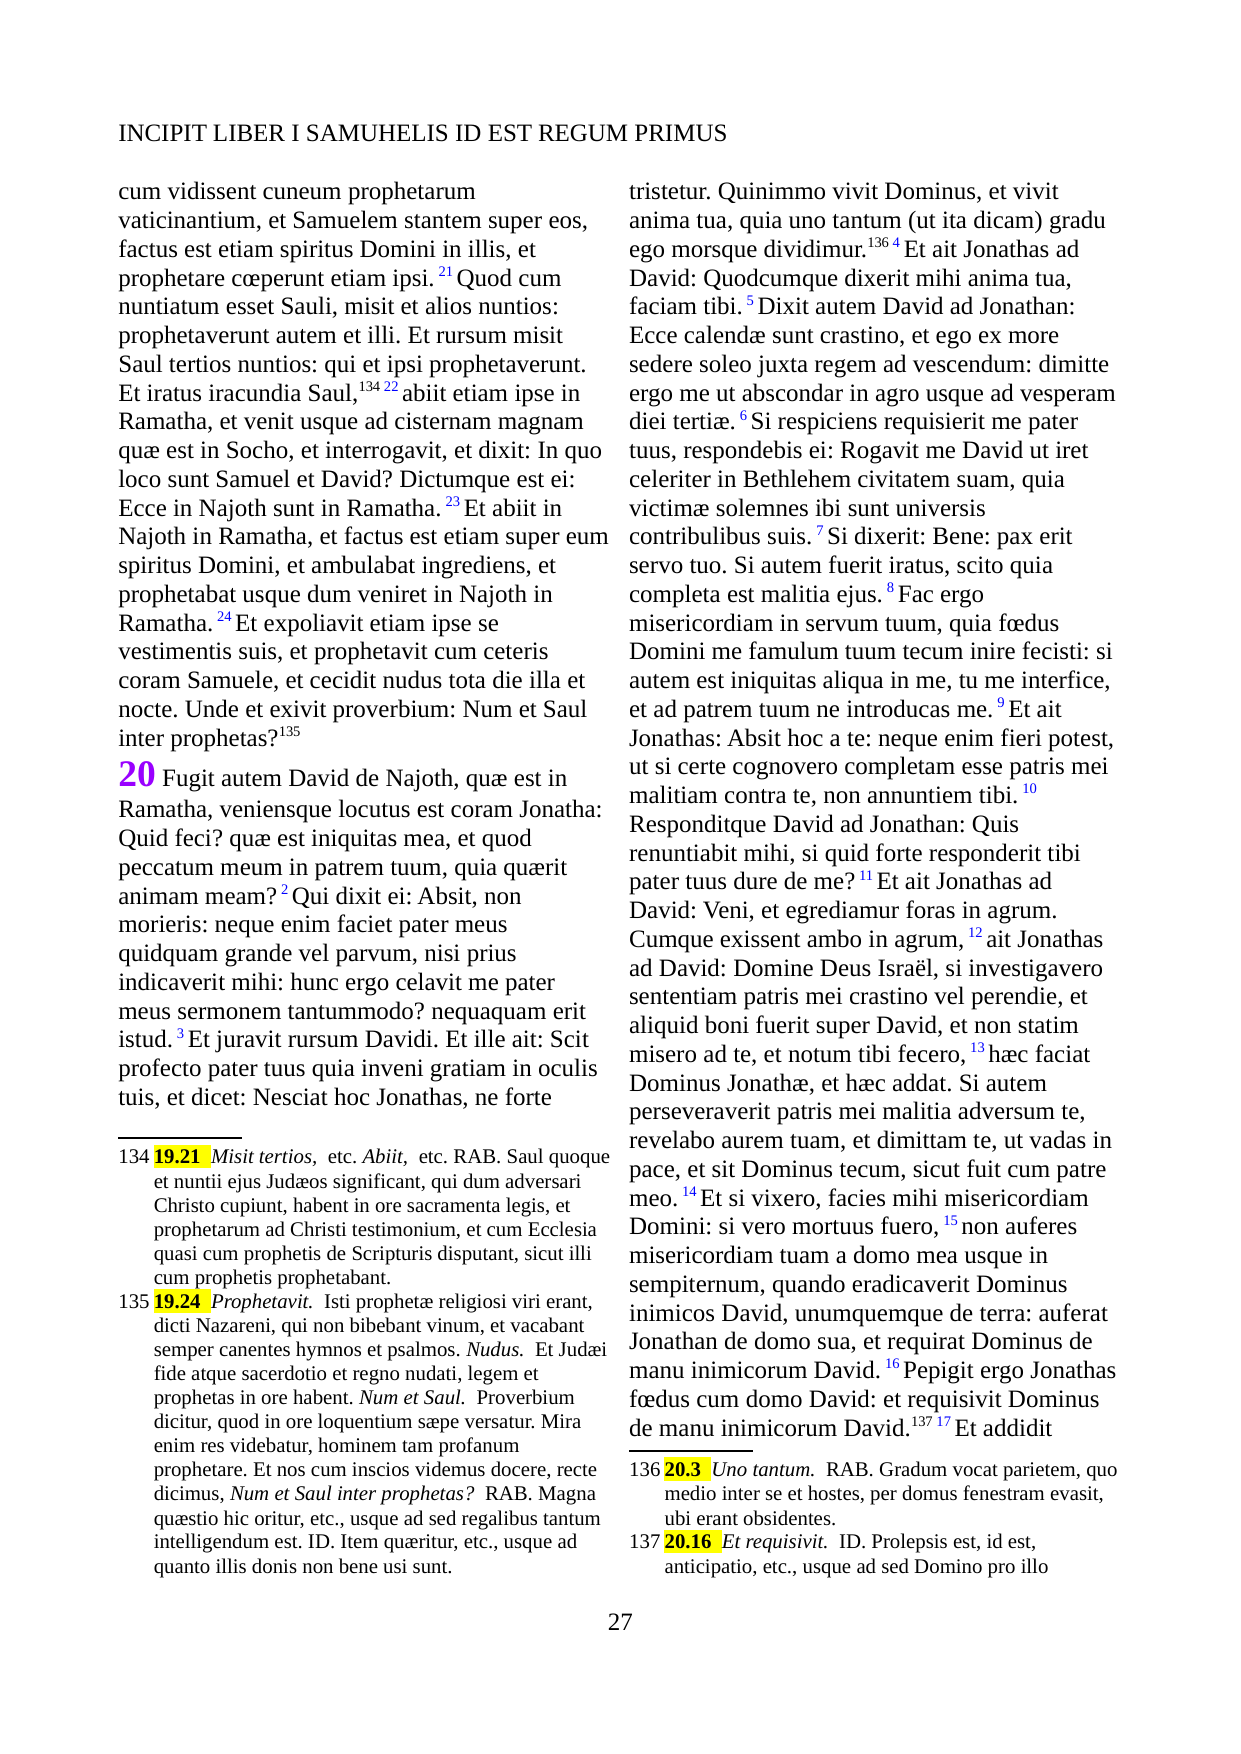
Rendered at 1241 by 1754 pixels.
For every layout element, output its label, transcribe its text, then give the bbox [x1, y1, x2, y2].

text 20 Fugit autem David de Najoth, quæ est in Ramatha, veniensque locutus est coram Jonatha: Quid feci? quæ est iniquitas mea, et quod peccatum meum in patrem tuum, quia quærit animam meam? 2 Qui dixit ei: Absit, non morieris: neque enim faciet pater meus quidquam grande vel parvum, nisi prius indicaverit mihi: hunc ergo celavit me pater meus sermonem tantummodo? nequaquam erit istud. 3 Et juravit rursum Davidi. Et ille ait: Scit profecto pater tuus quia inveni gratiam in oculis tuis, et dicet: Nesciat hoc Jonathas, ne forte tristetur. Quinimmo vivit Dominus, et vivit anima tua, quia uno tantum (ut ita dicam) gradu ego morsque dividimur. 4 Et ait Jonathas ad David: Quodcumque dixerit mihi anima tua, faciam tibi. 5 Dixit autem David ad Jonathan: Ecce calendæ sunt crastino, et ego ex more sedere soleo juxta regem ad vescendum: dimitte ergo me ut abscondar in agro usque ad vesperam diei tertiæ. 6 Si respiciens requisierit me pater tuus, respondebis ei: Rogavit me David ut iret celeriter in Bethlehem civitatem suam, quia victimæ solemnes ibi sunt universis contribulibus suis. 7 Si dixerit: Bene: pax erit servo tuo. Si autem fuerit iratus, scito quia completa est malitia ejus. 8 Fac ergo misericordiam in servum tuum, quia fœdus Domini me famulum tuum tecum inire fecisti: si autem est iniquitas aliqua in me, tu me interfice, et ad patrem tuum ne introducas me. 9 Et ait Jonathas: Absit hoc a te: neque enim fieri potest, ut si certe cognovero completam esse patris mei malitiam contra te, non annuntiem tibi. 10 Responditque David ad Jonathan: Quis renuntiabit mihi, si quid forte responderit tibi pater tuus dure de me? 11 Et ait Jonathas ad David: Veni, et egrediamur foras in agrum. Cumque exissent ambo in agrum, 12 ait Jonathas ad David: Domine Deus Israël, si investigavero sententiam patris mei crastino vel perendie, et aliquid boni fuerit super David, et non statim misero ad te, et notum tibi fecero, 13 hæc faciat Dominus Jonathæ, et hæc addat. Si autem perseveraverit patris mei malitia adversum te, revelabo aurem tuam, et dimittam te, ut vadas in pace, et sit Dominus tecum, sicut fuit cum patre meo. 14 Et si vixero, facies mihi misericordiam Domini: si vero mortuus fuero, 15 non auferes misericordiam tuam a domo mea usque in sempiternum, quando eradicaverit Dominus inimicos David, unumquemque de terra: auferat Jonathan de domo sua, et requirat Dominus de manu inimicorum David. 16 Pepigit ergo Jonathas fœdus cum domo David: et requisivit Dominus de manu inimicorum David. 17 Et addidit Jonathas dejerare David, eo quod diligeret illum: sicut enim animam suam, ita diligebat eum. 18 Dixitque ad eum Jonathas: Cras calendæ sunt, et requireris: 19 requiretur enim sessio tua usque perendie. Descendes ergo festinus, et venies in locum ubi celandus es in die qua operari licet, et sedebis juxta lapidem cui nomen est Ezel. 20 Et ego tres sagittas mittam juxta eum, et jaciam quasi exercens me ad signum. 21 Mittam quoque et puerum, dicens ei: Vade, et affer mihi sagittas. 22 Si dixero puero: Ecce sagittæ intra te sunt, tolle eas: tu veni ad me, quia pax tibi est, et nihil est mali, vivit Dominus. Si autem sic locutus fuero puero: Ecce sagittæ ultra te sunt: vade in pace, quia dimisit te Dominus. 23 De verbo autem quod locuti sumus ego et tu, sit Dominus inter me et te usque in sempiternum. 24 Absconditus est ergo David in agro, et venerunt calendæ, et sedit rex ad comedendum panem. 25 Cumque sedisset rex super cathedram suam (secundum consuetudinem) quæ erat juxta parietem, surrexit Jonathas, et sedit Abner ex latere Saul: vacuusque apparuit locus David. 26 Et non est locutus Saul quidquam in die illa: cogitabat enim quod forte evenisset ei, ut non esset mundus, nec purificatus. 27 Cumque illuxisset dies secunda post calendas, rursus apparuit vacuus locus David. Dixitque Saul ad Jonathan filium suum: Cur non venit filius Isai nec heri nec hodie ad vescendum? 28 Responditque Jonathas Sauli: Rogavit me obnixe ut iret in Bethlehem, 29 et ait: Dimitte me, quoniam sacrificium solemne est in civitate, unus de fratribus meis accersivit me: nunc ergo si inveni gratiam in oculis tuis, vadam cito, et videbo fratres meos. Ob hanc causam non venit ad mensam regis. 30 Iratus autem Saul adversum Jonathan, dixit ei: Fili mulieris virum ultro rapientis, numquid ignoro quia diligis filium Isai in confusionem tuam, et in confusionem ignominiosæ matris tuæ? 31 Omnibus enim diebus quibus filius Isai vixerit super terram, non stabilieris tu, neque regnum tuum. Itaque jam nunc mitte, et adduc eum ad me: quia filius mortis est. 32 Respondens autem Jonathas Sauli patri suo, ait: Quare morietur? quid fecit? 33 Et arripuit Saul lanceam ut percuteret eum. Et intellexit Jonathas quod definitum esset a patre suo, ut interficeret David. 34 Surrexit ergo Jonathas a mensa in ira furoris, et non comedit in die calendarum secunda panem. Contristatus est enim super David, eo quod confudisset eum pater suus. 35 Cumque illuxisset mane, venit Jonathas in agrum juxta placitum David, et puer parvulus cum eo. 36 Et ait ad puerum suum: Vade, et affer mihi sagittas quas ego jacio. Cumque puer cucurrisset, jecit aliam sagittam trans puerum. 37 Venit itaque puer ad locum jaculi quod miserat Jonathas: et clamavit Jonathas post tergum pueri, et ait: Ecce ibi est sagitta porro ultra te. 38 Clamavitque iterum Jonathas post tergum pueri, dicens: Festina velociter, ne steteris. Collegit autem puer Jonathæ sagittas, et attulit ad dominum suum: 39 et quid ageretur, penitus ignorabat, tantummodo enim Jonathas et David rem noverant. 40 Dedit ergo Jonathas arma sua puero, et dixit ei: Vade, et defer in civitatem. 41 Cumque abiisset puer, surrexit David de loco qui vergebat ad austrum, et cadens pronus in terram, adoravit tertio: et osculantes se alterutrum, fleverunt pariter, David autem amplius. 42 Dixit ergo Jonathas ad David: Vade in pace: quæcumque juravimus ambo in nomine Domini, dicentes: Dominus sit inter me et te, et inter semen meum et semen tuum usque in sempiternum. 43 Et surrexit David, et abiit: sed et Jonathas ingressus est civitatem. [118, 751, 611, 1111]
text 20 Fugit autem David de Najoth, quæ est in Ramatha, veniensque locutus est coram Jonatha: Quid feci? quæ est iniquitas mea, et quod peccatum meum in patrem tuum, quia quærit animam meam? 2 Qui dixit ei: Absit, non morieris: neque enim faciet pater meus quidquam grande vel parvum, nisi prius indicaverit mihi: hunc ergo celavit me pater meus sermonem tantummodo? nequaquam erit istud. 3 Et juravit rursum Davidi. Et ille ait: Scit profecto pater tuus quia inveni gratiam in oculis tuis, et dicet: Nesciat hoc Jonathas, ne forte tristetur. Quinimmo vivit Dominus, et vivit anima tua, quia uno tantum (ut ita dicam) gradu ego morsque dividimur. 4 Et ait Jonathas ad David: Quodcumque dixerit mihi anima tua, faciam tibi. 5 Dixit autem David ad Jonathan: Ecce calendæ sunt crastino, et ego ex more sedere soleo juxta regem ad vescendum: dimitte ergo me ut abscondar in agro usque ad vesperam diei tertiæ. 6 Si respiciens requisierit me pater tuus, respondebis ei: Rogavit me David ut iret celeriter in Bethlehem civitatem suam, quia victimæ solemnes ibi sunt universis contribulibus suis. 7 Si dixerit: Bene: pax erit servo tuo. Si autem fuerit iratus, scito quia completa est malitia ejus. 8 Fac ergo misericordiam in servum tuum, quia fœdus Domini me famulum tuum tecum inire fecisti: si autem est iniquitas aliqua in me, tu me interfice, et ad patrem tuum ne introducas me. 9 Et ait Jonathas: Absit hoc a te: neque enim fieri potest, ut si certe cognovero completam esse patris mei malitiam contra te, non annuntiem tibi. 10 Responditque David ad Jonathan: Quis renuntiabit mihi, si quid forte responderit tibi pater tuus dure de me? 11 Et ait Jonathas ad David: Veni, et egrediamur foras in agrum. Cumque exissent ambo in agrum, 12 ait Jonathas ad David: Domine Deus Israël, si investigavero sententiam patris mei crastino vel perendie, et aliquid boni fuerit super David, et non statim misero ad te, et notum tibi fecero, 13 hæc faciat Dominus Jonathæ, et hæc addat. Si autem perseveraverit patris mei malitia adversum te, revelabo aurem tuam, et dimittam te, ut vadas in pace, et sit Dominus tecum, sicut fuit cum patre meo. 14 Et si vixero, facies mihi misericordiam Domini: si vero mortuus fuero, 15 non auferes misericordiam tuam a domo mea usque in sempiternum, quando eradicaverit Dominus inimicos David, unumquemque de terra: auferat Jonathan de domo sua, et requirat Dominus de manu inimicorum David. 16 Pepigit ergo Jonathas fœdus cum domo David: et requisivit Dominus de manu inimicorum David. 17 Et addidit Jonathas dejerare David, eo quod diligeret illum: sicut enim animam suam, ita diligebat eum. 18 Dixitque ad eum Jonathas: Cras calendæ sunt, et requireris: 19 requiretur enim sessio tua usque perendie. Descendes ergo festinus, et venies in locum ubi celandus es in die qua operari licet, et sedebis juxta lapidem cui nomen est Ezel. 20 Et ego tres sagittas mittam juxta eum, et jaciam quasi exercens me ad signum. 21 Mittam quoque et puerum, dicens ei: Vade, et affer mihi sagittas. 22 Si dixero puero: Ecce sagittæ intra te sunt, tolle eas: tu veni ad me, quia pax tibi est, et nihil est mali, vivit Dominus. Si autem sic locutus fuero puero: Ecce sagittæ ultra te sunt: vade in pace, quia dimisit te Dominus. 23 De verbo autem quod locuti sumus ego et tu, sit Dominus inter me et te usque in sempiternum. 24 Absconditus est ergo David in agro, et venerunt calendæ, et sedit rex ad comedendum panem. 25 Cumque sedisset rex super cathedram suam (secundum consuetudinem) quæ erat juxta parietem, surrexit Jonathas, et sedit Abner ex latere Saul: vacuusque apparuit locus David. 26 Et non est locutus Saul quidquam in die illa: cogitabat enim quod forte evenisset ei, ut non esset mundus, nec purificatus. 27 Cumque illuxisset dies secunda post calendas, rursus apparuit vacuus locus David. Dixitque Saul ad Jonathan filium suum: Cur non venit filius Isai nec heri nec hodie ad vescendum? 28 Responditque Jonathas Sauli: Rogavit me obnixe ut iret in Bethlehem, 29 et ait: Dimitte me, quoniam sacrificium solemne est in civitate, unus de fratribus meis accersivit me: nunc ergo si inveni gratiam in oculis tuis, vadam cito, et videbo fratres meos. Ob hanc causam non venit ad mensam regis. 30 Iratus autem Saul adversum Jonathan, dixit ei: Fili mulieris virum ultro rapientis, numquid ignoro quia diligis filium Isai in confusionem tuam, et in confusionem ignominiosæ matris tuæ? 31 Omnibus enim diebus quibus filius Isai vixerit super terram, non stabilieris tu, neque regnum tuum. Itaque jam nunc mitte, et adduc eum ad me: quia filius mortis est. 32 Respondens autem Jonathas Sauli patri suo, ait: Quare morietur? quid fecit? 33 Et arripuit Saul lanceam ut percuteret eum. Et intellexit Jonathas quod definitum esset a patre suo, ut interficeret David. 34 Surrexit ergo Jonathas a mensa in ira furoris, et non comedit in die calendarum secunda panem. Contristatus est enim super David, eo quod confudisset eum pater suus. 35 Cumque illuxisset mane, venit Jonathas in agrum juxta placitum David, et puer parvulus cum eo. 36 Et ait ad puerum suum: Vade, et affer mihi sagittas quas ego jacio. Cumque puer cucurrisset, jecit aliam sagittam trans puerum. 37 Venit itaque puer ad locum jaculi quod miserat Jonathas: et clamavit Jonathas post tergum pueri, et ait: Ecce ibi est sagitta porro ultra te. 38 Clamavitque iterum Jonathas post tergum pueri, dicens: Festina velociter, ne steteris. Collegit autem puer Jonathæ sagittas, et attulit ad dominum suum: 39 et quid ageretur, penitus ignorabat, tantummodo enim Jonathas et David rem noverant. 40 Dedit ergo Jonathas arma sua puero, et dixit ei: Vade, et defer in civitatem. 41 Cumque abiisset puer, surrexit David de loco qui vergebat ad austrum, et cadens pronus in terram, adoravit tertio: et osculantes se alterutrum, fleverunt pariter, David autem amplius. 42 Dixit ergo Jonathas ad David: Vade in pace: quæcumque juravimus ambo in nomine Domini, dicentes: Dominus sit inter me et te, et inter semen meum et semen tuum usque in sempiternum. 43 Et surrexit David, et abiit: sed et Jonathas ingressus est civitatem. [629, 176, 1122, 1441]
text 20.16 Et requisivit. ID. Prolepsis est, id est, anticipatio, etc., usque ad sed Domino pro illo [629, 1529, 1122, 1578]
text 19.21 Misit tertios, etc. Abiit, etc. RAB. Saul quoque et nuntii ejus Judæos significant, qui dum adversari Christo cupiunt, habent in ore sacramenta legis, et prophetarum ad Christi testimonium, et cum Ecclesia quasi cum prophetis de Scripturis disputant, sicut illi cum prophetis prophetabant. [118, 1144, 611, 1289]
text 19.24 Prophetavit. Isti prophetæ religiosi viri erant, dicti Nazareni, qui non bibebant vinum, et vacabant semper canentes hymnos et psalmos. Nudus. Et Judæi fide atque sacerdotio et regno nudati, legem et prophetas in ore habent. Num et Saul. Proverbium dicitur, quod in ore loquentium sæpe versatur. Mira enim res videbatur, hominem tam profanum prophetare. Et nos cum inscios videmus docere, recte dicimus, Num et Saul inter prophetas? RAB. Magna quæstio hic oritur, etc., usque ad sed regalibus tantum intelligendum est. ID. Item quæritur, etc., usque ad quanto illis donis non bene usi sunt. [118, 1289, 611, 1578]
text cum vidissent cuneum prophetarum vaticinantium, et Samuelem stantem super eos, factus est etiam spiritus Domini in illis, et prophetare cœperunt etiam ipsi. 21 Quod cum nuntiatum esset Sauli, misit et alios nuntios: prophetaverunt autem et illi. Et rursum misit Saul tertios nuntios: qui et ipsi prophetaverunt. Et iratus iracundia Saul, 22 abiit etiam ipse in Ramatha, et venit usque ad cisternam magnam quæ est in Socho, et interrogavit, et dixit: In quo loco sunt Samuel et David? Dictumque est ei: Ecce in Najoth sunt in Ramatha. 23 Et abiit in Najoth in Ramatha, et factus est etiam super eum spiritus Domini, et ambulabat ingrediens, et prophetabat usque dum veniret in Najoth in Ramatha. 24 Et expoliavit etiam ipse se vestimentis suis, et prophetavit cum ceteris coram Samuele, et cecidit nudus tota die illa et nocte. Unde et exivit proverbium: Num et Saul inter prophetas? [118, 176, 611, 751]
text 20.3 Uno tantum. RAB. Gradum vocat parietem, quo medio inter se et hostes, per domus fenestram evasit, ubi erant obsidentes. [629, 1457, 1122, 1529]
